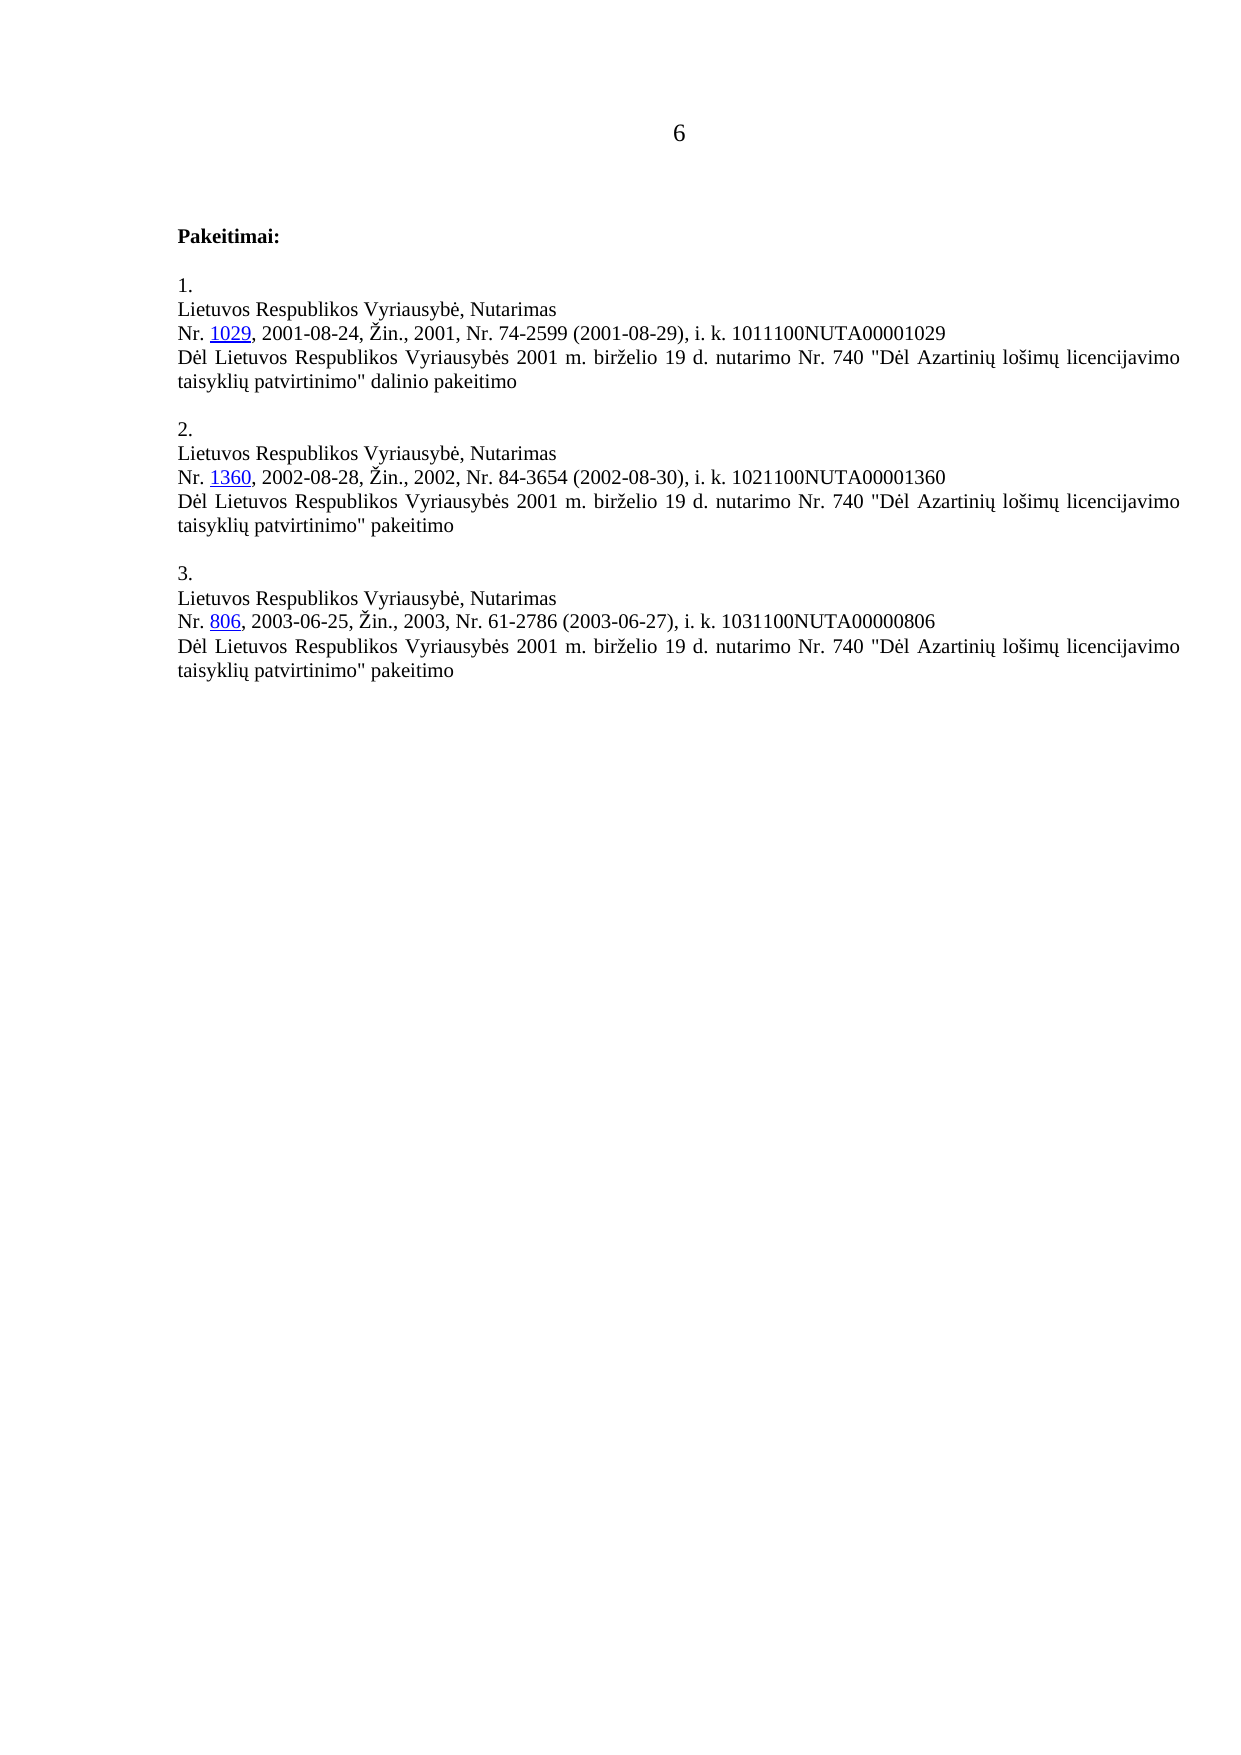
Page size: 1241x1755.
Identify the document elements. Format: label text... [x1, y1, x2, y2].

text Lietuvos Respublikos Vyriausybė, Nutarimas [177, 585, 1181, 609]
text Nr. 1029, 2001-08-24, Žin., 2001, Nr. 74-2599 (2001-08-29), i. k. 1011100NUTA00001029 [177, 321, 1181, 345]
text Pakeitimai: [177, 224, 1181, 248]
text Lietuvos Respublikos Vyriausybė, Nutarimas [177, 297, 1181, 321]
text Dėl Lietuvos Respublikos Vyriausybės 2001 m. birželio 19 d. nutarimo Nr. 740 "Dėl Azartinių lošimų licencijavimo taisyklių patvirtinimo" pakeitimo [177, 489, 1181, 537]
text Dėl Lietuvos Respublikos Vyriausybės 2001 m. birželio 19 d. nutarimo Nr. 740 "Dėl Azartinių lošimų licencijavimo taisyklių patvirtinimo" dalinio pakeitimo [177, 345, 1181, 393]
text 1. [177, 273, 1181, 297]
text Lietuvos Respublikos Vyriausybė, Nutarimas [177, 441, 1181, 465]
text Nr. 806, 2003-06-25, Žin., 2003, Nr. 61-2786 (2003-06-27), i. k. 1031100NUTA00000806 [177, 609, 1181, 633]
text 3. [177, 561, 1181, 585]
text Dėl Lietuvos Respublikos Vyriausybės 2001 m. birželio 19 d. nutarimo Nr. 740 "Dėl Azartinių lošimų licencijavimo taisyklių patvirtinimo" pakeitimo [177, 633, 1181, 682]
text Nr. 1360, 2002-08-28, Žin., 2002, Nr. 84-3654 (2002-08-30), i. k. 1021100NUTA00001360 [177, 465, 1181, 489]
text 2. [177, 417, 1181, 441]
